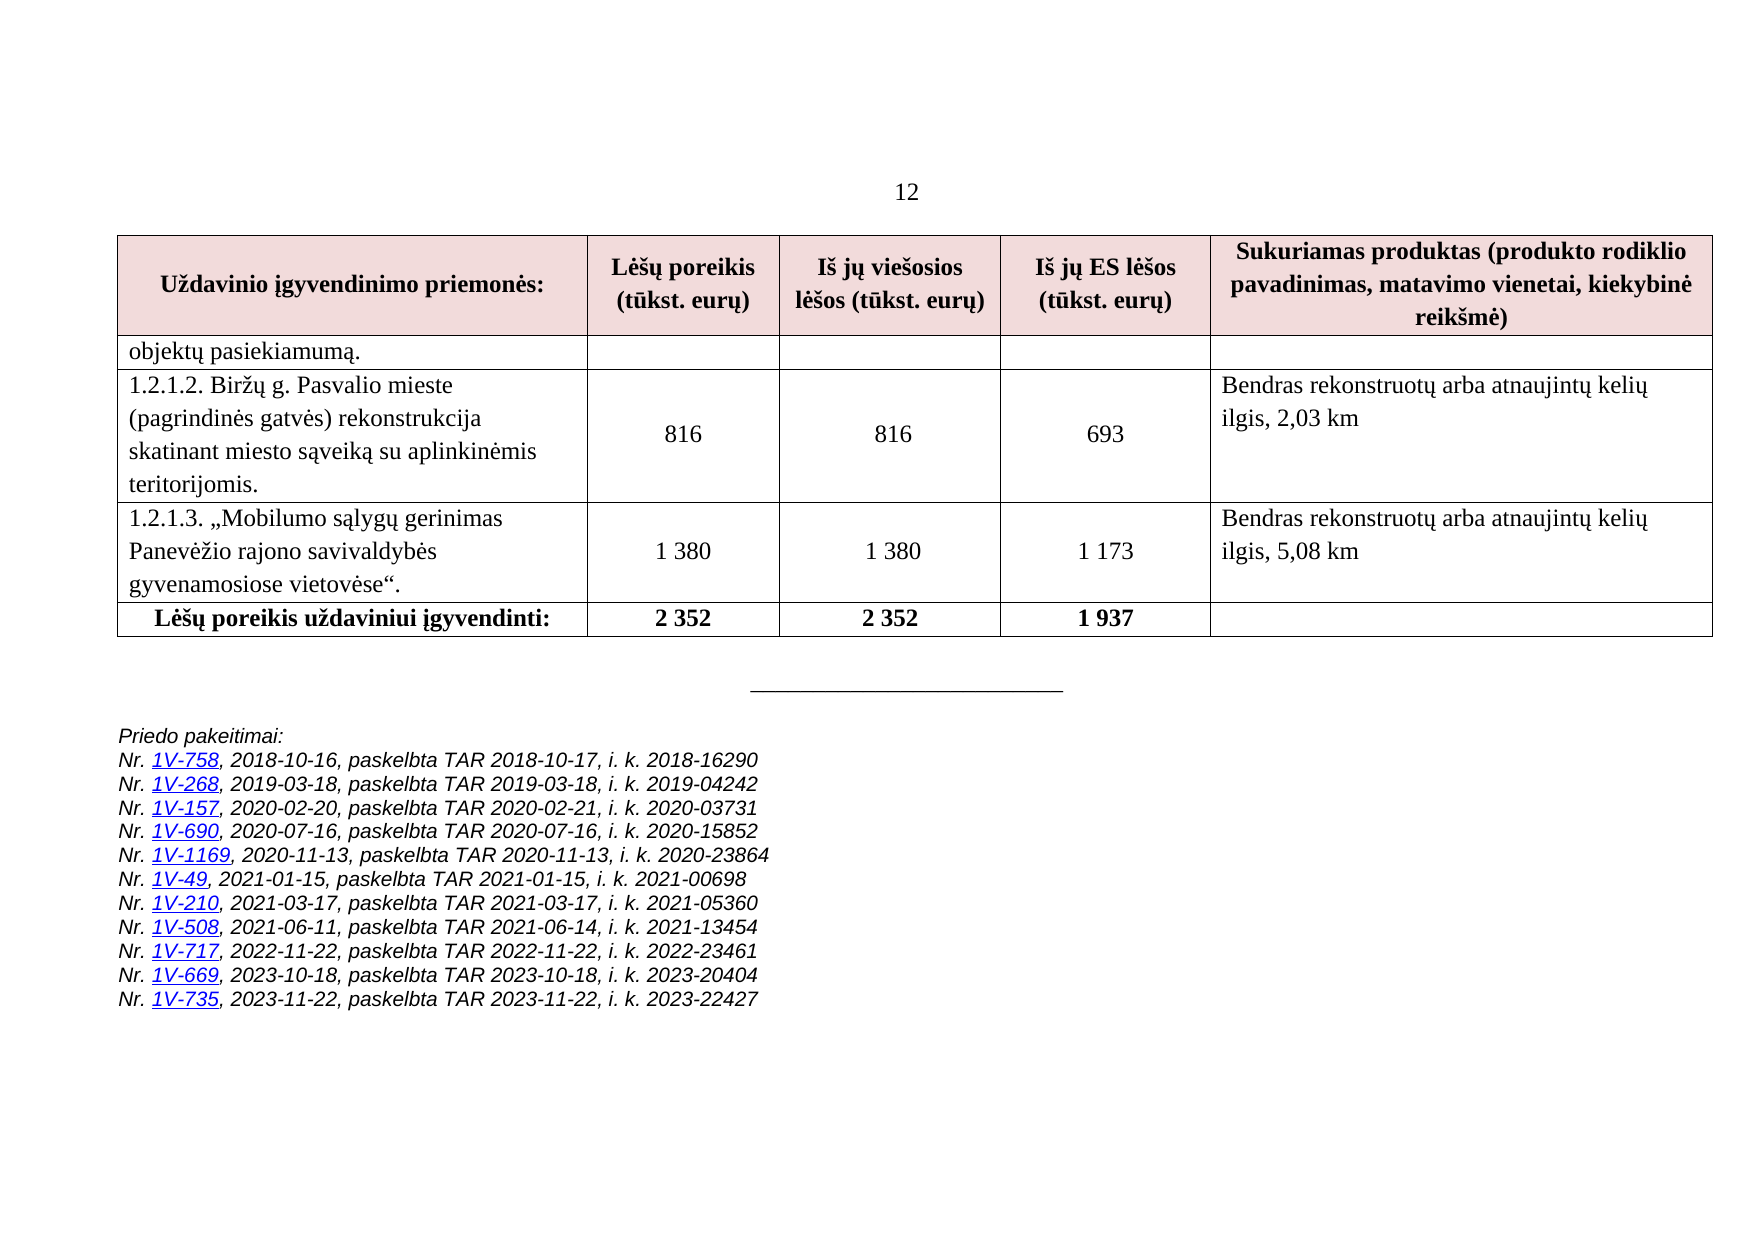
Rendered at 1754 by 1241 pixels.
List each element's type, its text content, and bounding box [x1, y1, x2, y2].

table_header Lėšų poreikis (tūkst. eurų) [588, 236, 779, 335]
table_header Iš jų ES lėšos (tūkst. eurų) [1001, 236, 1210, 335]
table_cell 1 173 [1001, 503, 1210, 602]
table_cell [1211, 603, 1712, 636]
table_cell [1001, 336, 1210, 369]
table_cell 1.2.1.3. „Mobilumo sąlygų gerinimas Panevėžio rajono savivaldybės gyvenamosiose vietovėse“. [118, 503, 587, 602]
table_cell [1211, 336, 1712, 369]
table_cell 1 937 [1001, 603, 1210, 636]
table_cell 693 [1001, 370, 1210, 502]
table_cell 2 352 [780, 603, 1000, 636]
text Nr. 1V-758, 2018-10-16, paskelbta TAR 2018-10-17, i. k. 2018-16290 [118, 747, 1695, 771]
text Nr. 1V-210, 2021-03-17, paskelbta TAR 2021-03-17, i. k. 2021-05360 [118, 891, 1695, 915]
table_cell Bendras rekonstruotų arba atnaujintų kelių ilgis, 5,08 km [1211, 503, 1712, 602]
table_cell 816 [588, 370, 779, 502]
table_header Sukuriamas produktas (produkto rodiklio pavadinimas, matavimo vienetai, kiekybinė reikšmė) [1211, 236, 1712, 335]
table_cell [588, 336, 779, 369]
text Nr. 1V-690, 2020-07-16, paskelbta TAR 2020-07-16, i. k. 2020-15852 [118, 819, 1695, 843]
table_header Iš jų viešosios lėšos (tūkst. eurų) [780, 236, 1000, 335]
text Nr. 1V-268, 2019-03-18, paskelbta TAR 2019-03-18, i. k. 2019-04242 [118, 771, 1695, 795]
text Nr. 1V-49, 2021-01-15, paskelbta TAR 2021-01-15, i. k. 2021-00698 [118, 867, 1695, 891]
text Nr. 1V-735, 2023-11-22, paskelbta TAR 2023-11-22, i. k. 2023-22427 [118, 987, 1695, 1011]
text Nr. 1V-508, 2021-06-11, paskelbta TAR 2021-06-14, i. k. 2021-13454 [118, 915, 1695, 939]
table_cell Lėšų poreikis uždaviniui įgyvendinti: [118, 603, 587, 636]
text _________________________ [118, 666, 1695, 695]
table_cell Bendras rekonstruotų arba atnaujintų kelių ilgis, 2,03 km [1211, 370, 1712, 502]
text Nr. 1V-669, 2023-10-18, paskelbta TAR 2023-10-18, i. k. 2023-20404 [118, 963, 1695, 987]
text Priedo pakeitimai: [118, 723, 1695, 747]
table_cell 1 380 [588, 503, 779, 602]
table_cell [780, 336, 1000, 369]
table_cell 2 352 [588, 603, 779, 636]
table_cell 1 380 [780, 503, 1000, 602]
table_header Uždavinio įgyvendinimo priemonės: [118, 236, 587, 335]
text Nr. 1V-1169, 2020-11-13, paskelbta TAR 2020-11-13, i. k. 2020-23864 [118, 843, 1695, 867]
text Nr. 1V-717, 2022-11-22, paskelbta TAR 2022-11-22, i. k. 2022-23461 [118, 939, 1695, 963]
table_cell objektų pasiekiamumą. [118, 336, 587, 369]
table_cell 816 [780, 370, 1000, 502]
table_cell 1.2.1.2. Biržų g. Pasvalio mieste (pagrindinės gatvės) rekonstrukcija skatinant miesto sąveiką su aplinkinėmis teritorijomis. [118, 370, 587, 502]
text Nr. 1V-157, 2020-02-20, paskelbta TAR 2020-02-21, i. k. 2020-03731 [118, 795, 1695, 819]
